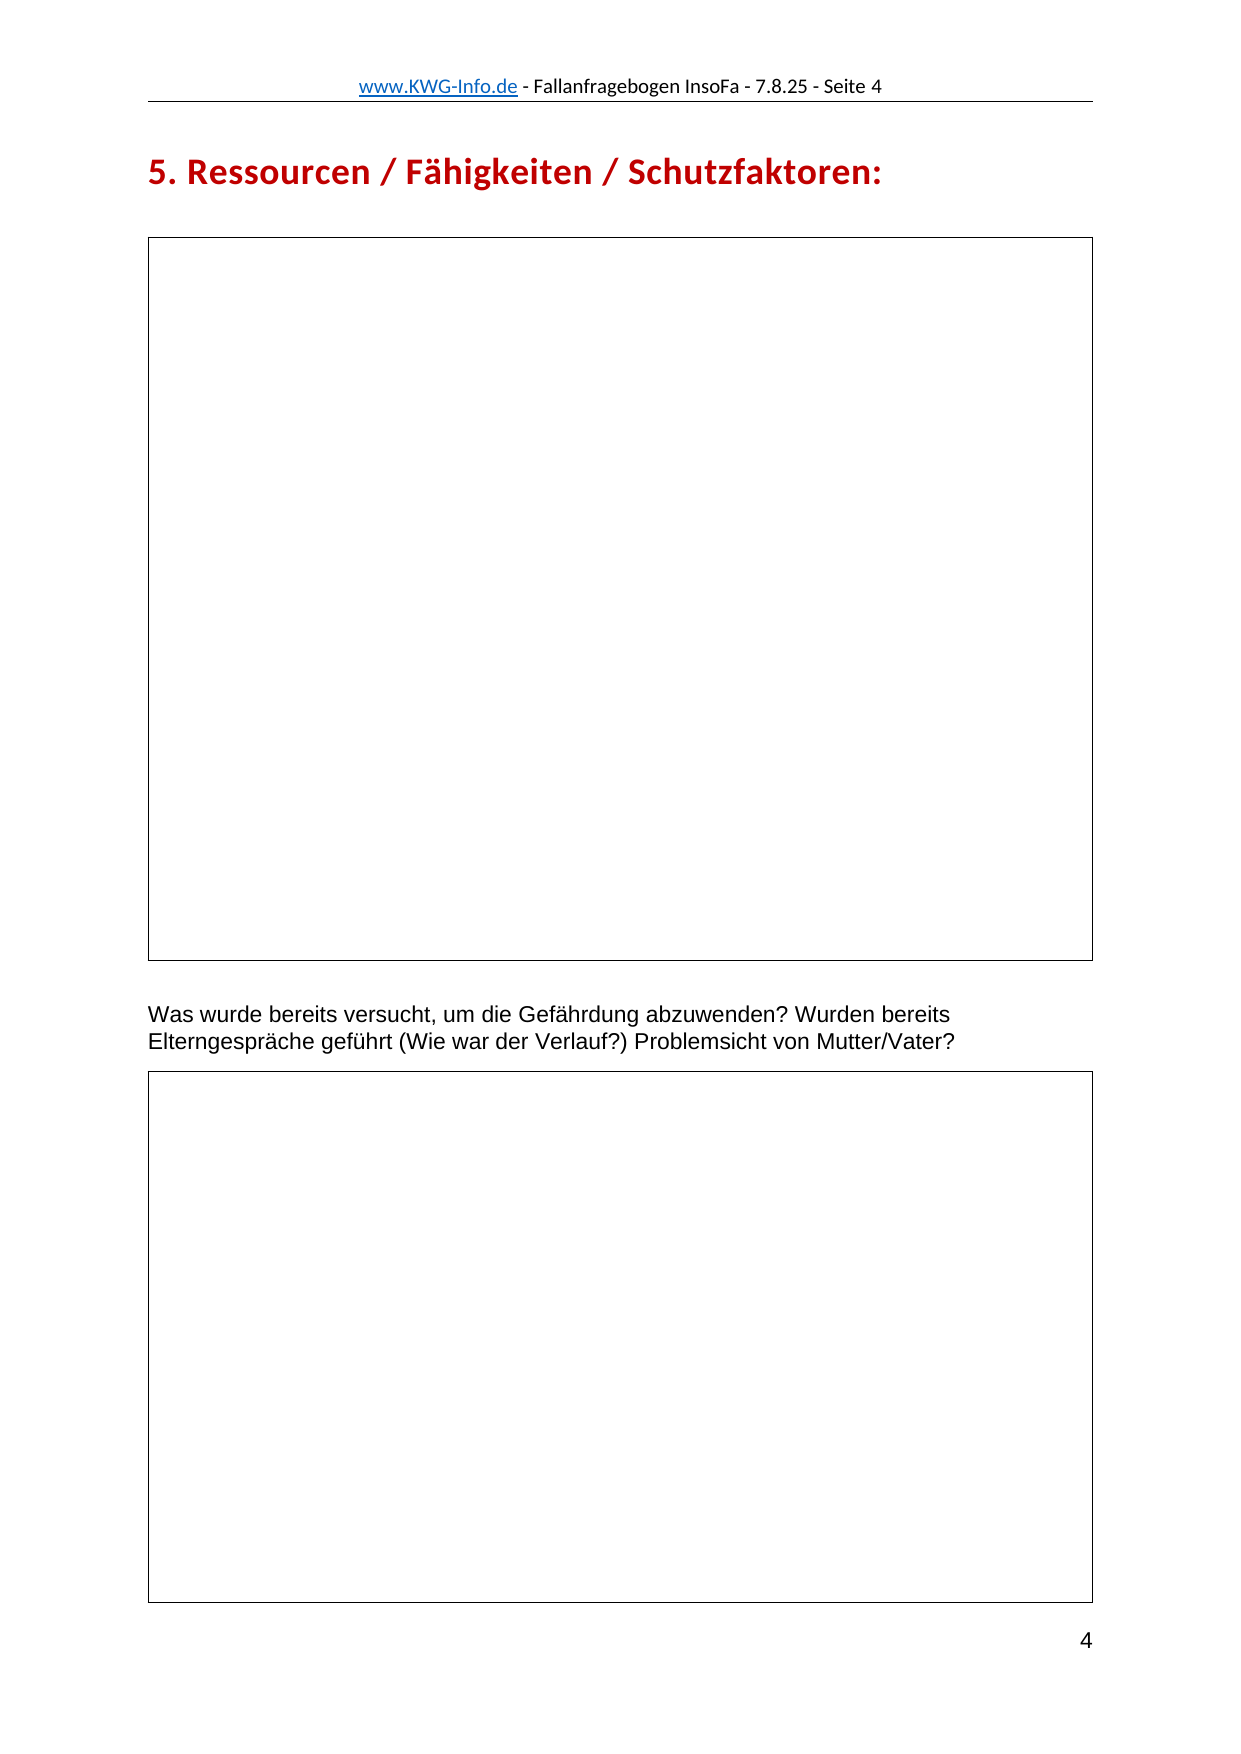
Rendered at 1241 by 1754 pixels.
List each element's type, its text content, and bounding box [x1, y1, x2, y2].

table_header [149, 1072, 1092, 1602]
table_header [149, 238, 1092, 960]
text 5. Ressourcen / Fähigkeiten / Schutzfaktoren: [148, 148, 1093, 193]
text Was wurde bereits versucht, um die Gefährdung abzuwenden? Wurden bereits Elterngespräche geführt (Wie war der Verlauf?) Problemsicht von Mutter/Vater? [148, 1001, 1093, 1054]
